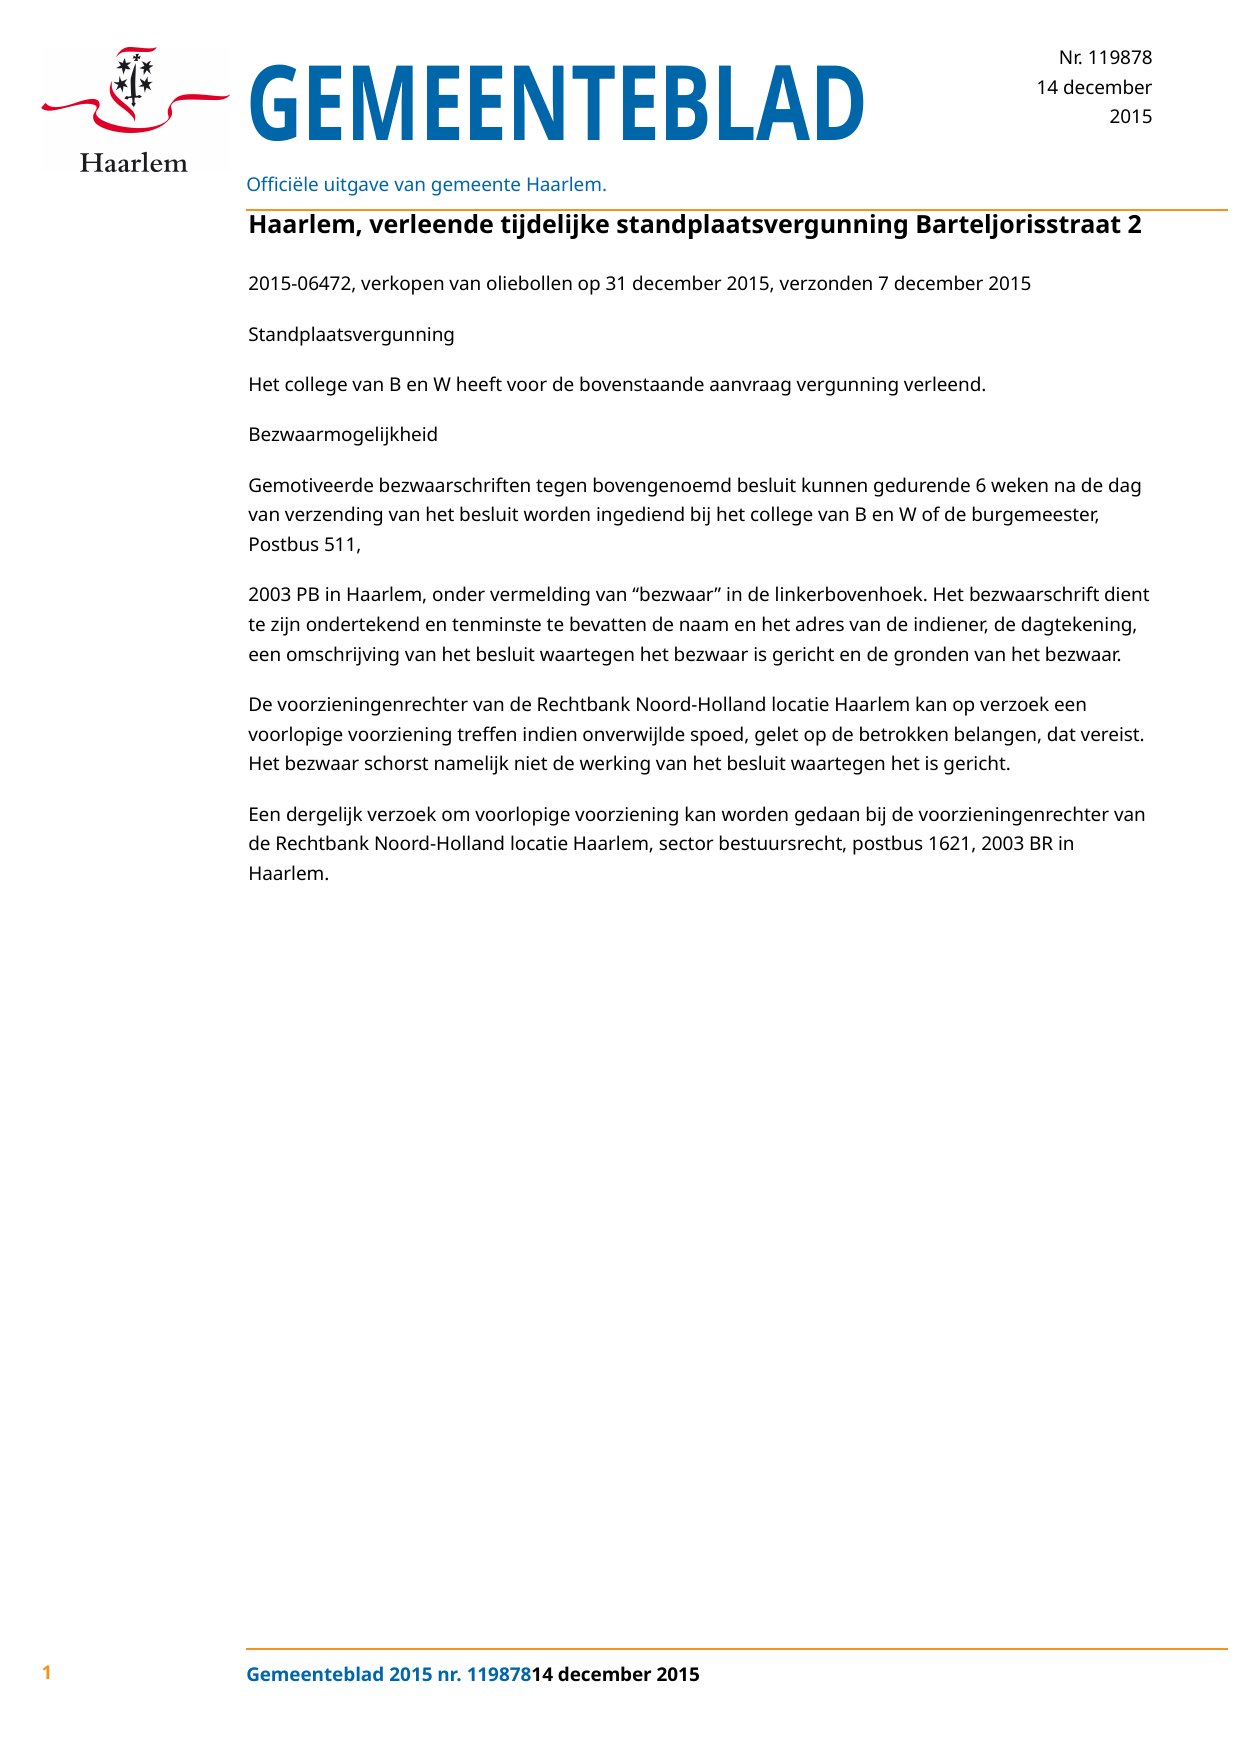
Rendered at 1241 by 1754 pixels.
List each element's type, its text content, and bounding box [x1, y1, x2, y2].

text Het college van B en W heeft voor de bovenstaande aanvraag vergunning verleend. [248, 371, 1152, 397]
text Haarlem, verleende tijdelijke standplaatsvergunning Barteljorisstraat 2 [248, 211, 1152, 241]
picture [41, 47, 231, 172]
text 2003 PB in Haarlem, onder vermelding van “bezwaar” in de linkerbovenhoek. Het bezwaarschrift dient te zijn ondertekend en tenminste te bevatten de naam en het adres van de indiener, de dagtekening, een omschrijving van het besluit waartegen het bezwaar is gericht en de gronden van het bezwaar. [248, 582, 1152, 666]
text Een dergelijk verzoek om voorlopige voorziening kan worden gedaan bij de voorzieningenrechter van de Rechtbank Noord-Holland locatie Haarlem, sector bestuursrecht, postbus 1621, 2003 BR in Haarlem. [248, 801, 1152, 886]
text Bezwaarmogelijkheid [248, 422, 1152, 447]
text Gemotiveerde bezwaarschriften tegen bovengenoemd besluit kunnen gedurende 6 weken na de dag van verzending van het besluit worden ingediend bij het college van B en W of de burgemeester, Postbus 511, [248, 472, 1152, 557]
text De voorzieningenrechter van de Rechtbank Noord-Holland locatie Haarlem kan op verzoek een voorlopige voorziening treffen indien onverwijlde spoed, gelet op de betrokken belangen, dat vereist. Het bezwaar schorst namelijk niet de werking van het besluit waartegen het is gericht. [248, 691, 1152, 776]
text 2015-06472, verkopen van oliebollen op 31 december 2015, verzonden 7 december 2015 [248, 270, 1152, 296]
text Standplaatsvergunning [248, 321, 1152, 346]
